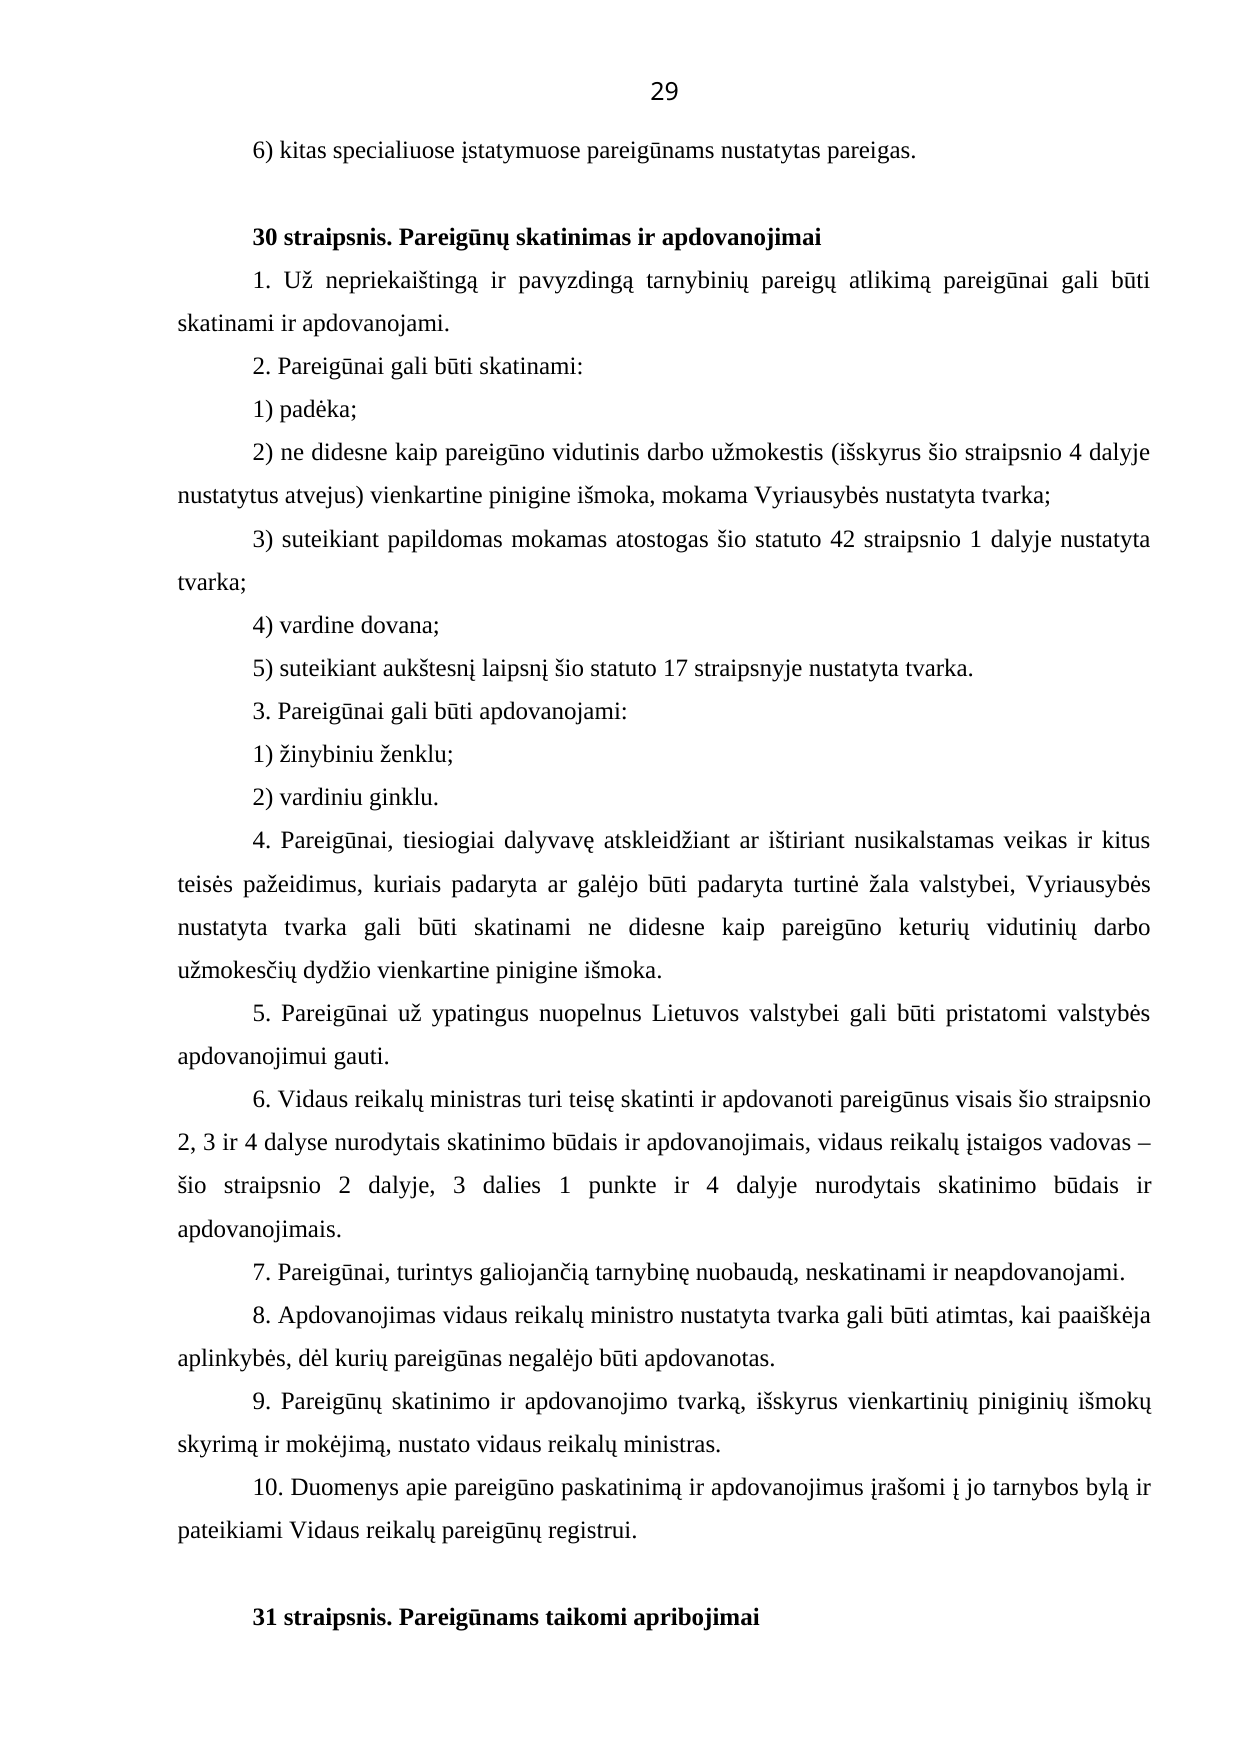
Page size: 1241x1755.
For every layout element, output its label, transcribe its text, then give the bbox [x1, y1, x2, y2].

text 4. Pareigūnai, tiesiogiai dalyvavę atskleidžiant ar ištiriant nusikalstamas veikas ir kitus teisės pažeidimus, kuriais padaryta ar galėjo būti padaryta turtinė žala valstybei, Vyriausybės nustatyta tvarka gali būti skatinami ne didesne kaip pareigūno keturių vidutinių darbo užmokesčių dydžio vienkartine pinigine išmoka. [177, 826, 1152, 984]
text 8. Apdovanojimas vidaus reikalų ministro nustatyta tvarka gali būti atimtas, kai paaiškėja aplinkybės, dėl kurių pareigūnas negalėjo būti apdovanotas. [177, 1300, 1152, 1372]
text 3. Pareigūnai gali būti apdovanojami: [177, 696, 1152, 725]
text 2) ne didesne kaip pareigūno vidutinis darbo užmokestis (išskyrus šio straipsnio 4 dalyje nustatytus atvejus) vienkartine pinigine išmoka, mokama Vyriausybės nustatyta tvarka; [177, 437, 1152, 509]
text 2) vardiniu ginklu. [177, 782, 1152, 811]
text 7. Pareigūnai, turintys galiojančią tarnybinę nuobaudą, neskatinami ir neapdovanojami. [177, 1257, 1152, 1286]
text 6. Vidaus reikalų ministras turi teisę skatinti ir apdovanoti pareigūnus visais šio straipsnio 2, 3 ir 4 dalyse nurodytais skatinimo būdais ir apdovanojimais, vidaus reikalų įstaigos vadovas – šio straipsnio 2 dalyje, 3 dalies 1 punkte ir 4 dalyje nurodytais skatinimo būdais ir apdovanojimais. [177, 1084, 1152, 1242]
text 6) kitas specialiuose įstatymuose pareigūnams nustatytas pareigas. [177, 136, 1152, 164]
text 10. Duomenys apie pareigūno paskatinimą ir apdovanojimus įrašomi į jo tarnybos bylą ir pateikiami Vidaus reikalų pareigūnų registrui. [177, 1472, 1152, 1544]
text 31 straipsnis. Pareigūnams taikomi apribojimai [177, 1602, 1152, 1631]
text 4) vardine dovana; [177, 610, 1152, 639]
text 2. Pareigūnai gali būti skatinami: [177, 351, 1152, 380]
text 9. Pareigūnų skatinimo ir apdovanojimo tvarką, išskyrus vienkartinių piniginių išmokų skyrimą ir mokėjimą, nustato vidaus reikalų ministras. [177, 1386, 1152, 1458]
text 5) suteikiant aukštesnį laipsnį šio statuto 17 straipsnyje nustatyta tvarka. [177, 653, 1152, 682]
text 1) padėka; [177, 394, 1152, 423]
text 3) suteikiant papildomas mokamas atostogas šio statuto 42 straipsnio 1 dalyje nustatyta tvarka; [177, 524, 1152, 596]
text 1. Už nepriekaištingą ir pavyzdingą tarnybinių pareigų atlikimą pareigūnai gali būti skatinami ir apdovanojami. [177, 265, 1152, 337]
text 30 straipsnis. Pareigūnų skatinimas ir apdovanojimai [177, 222, 1152, 251]
text 1) žinybiniu ženklu; [177, 739, 1152, 768]
text 5. Pareigūnai už ypatingus nuopelnus Lietuvos valstybei gali būti pristatomi valstybės apdovanojimui gauti. [177, 998, 1152, 1070]
